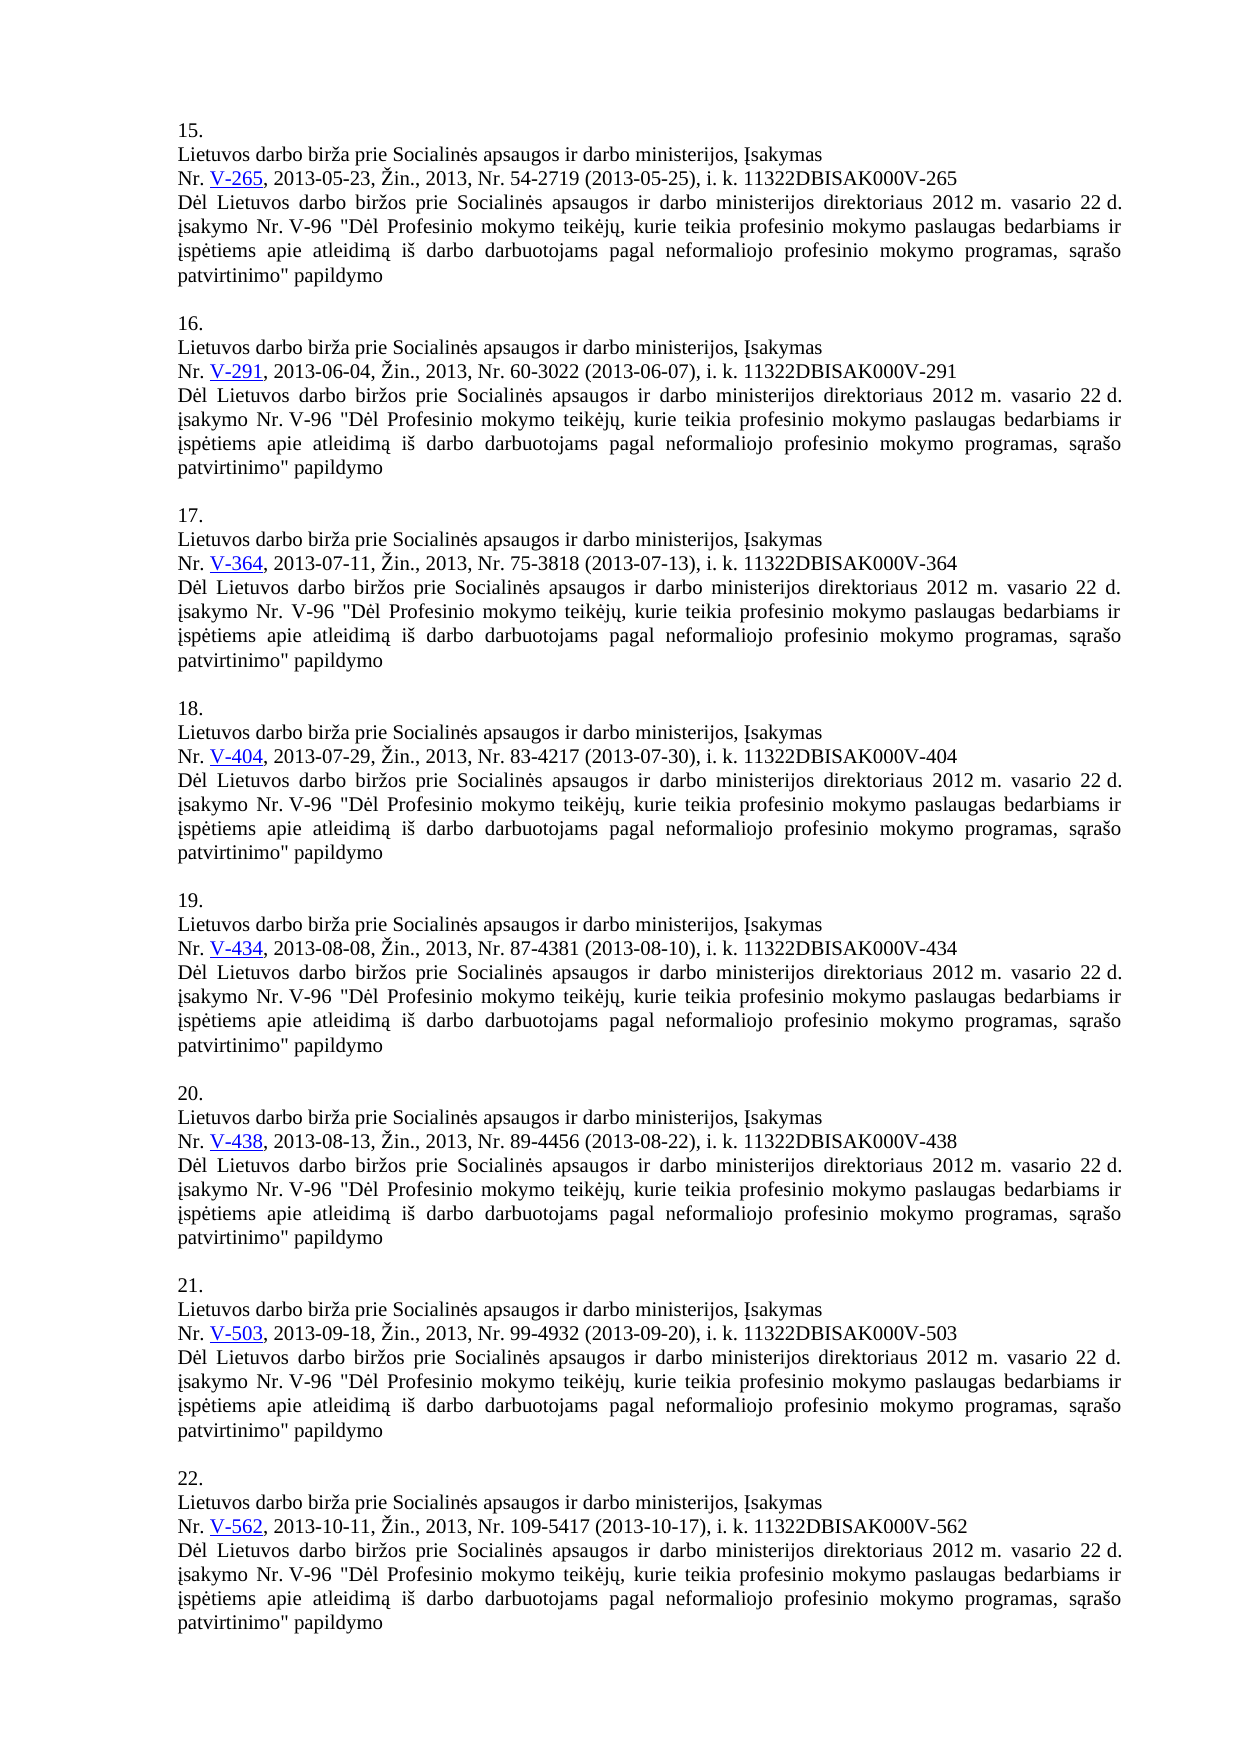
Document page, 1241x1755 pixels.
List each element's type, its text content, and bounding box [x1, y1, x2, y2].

text Dėl Lietuvos darbo biržos prie Socialinės apsaugos ir darbo ministerijos direktoriaus 2012 m. vasario 22 d. įsakymo Nr. V-96 "Dėl Profesinio mokymo teikėjų, kurie teikia profesinio mokymo paslaugas bedarbiams ir įspėtiems apie atleidimą iš darbo darbuotojams pagal neformaliojo profesinio mokymo programas, sąrašo patvirtinimo" papildymo [177, 1345, 1122, 1442]
text Dėl Lietuvos darbo biržos prie Socialinės apsaugos ir darbo ministerijos direktoriaus 2012 m. vasario 22 d. įsakymo Nr. V-96 "Dėl Profesinio mokymo teikėjų, kurie teikia profesinio mokymo paslaugas bedarbiams ir įspėtiems apie atleidimą iš darbo darbuotojams pagal neformaliojo profesinio mokymo programas, sąrašo patvirtinimo" papildymo [177, 383, 1122, 479]
text Lietuvos darbo birža prie Socialinės apsaugos ir darbo ministerijos, Įsakymas [177, 1297, 1122, 1321]
text 15. [177, 118, 1122, 142]
text 16. [177, 311, 1122, 335]
text Nr. V-291, 2013-06-04, Žin., 2013, Nr. 60-3022 (2013-06-07), i. k. 11322DBISAK000V-291 [177, 359, 1122, 383]
text 19. [177, 888, 1122, 912]
text 22. [177, 1466, 1122, 1490]
text Lietuvos darbo birža prie Socialinės apsaugos ir darbo ministerijos, Įsakymas [177, 527, 1122, 551]
text Lietuvos darbo birža prie Socialinės apsaugos ir darbo ministerijos, Įsakymas [177, 1490, 1122, 1514]
text Nr. V-404, 2013-07-29, Žin., 2013, Nr. 83-4217 (2013-07-30), i. k. 11322DBISAK000V-404 [177, 744, 1122, 768]
text Dėl Lietuvos darbo biržos prie Socialinės apsaugos ir darbo ministerijos direktoriaus 2012 m. vasario 22 d. įsakymo Nr. V-96 "Dėl Profesinio mokymo teikėjų, kurie teikia profesinio mokymo paslaugas bedarbiams ir įspėtiems apie atleidimą iš darbo darbuotojams pagal neformaliojo profesinio mokymo programas, sąrašo patvirtinimo" papildymo [177, 575, 1122, 672]
text Nr. V-364, 2013-07-11, Žin., 2013, Nr. 75-3818 (2013-07-13), i. k. 11322DBISAK000V-364 [177, 551, 1122, 575]
text Lietuvos darbo birža prie Socialinės apsaugos ir darbo ministerijos, Įsakymas [177, 335, 1122, 359]
text Dėl Lietuvos darbo biržos prie Socialinės apsaugos ir darbo ministerijos direktoriaus 2012 m. vasario 22 d. įsakymo Nr. V-96 "Dėl Profesinio mokymo teikėjų, kurie teikia profesinio mokymo paslaugas bedarbiams ir įspėtiems apie atleidimą iš darbo darbuotojams pagal neformaliojo profesinio mokymo programas, sąrašo patvirtinimo" papildymo [177, 960, 1122, 1057]
text Lietuvos darbo birža prie Socialinės apsaugos ir darbo ministerijos, Įsakymas [177, 1105, 1122, 1129]
text 17. [177, 503, 1122, 527]
text Dėl Lietuvos darbo biržos prie Socialinės apsaugos ir darbo ministerijos direktoriaus 2012 m. vasario 22 d. įsakymo Nr. V-96 "Dėl Profesinio mokymo teikėjų, kurie teikia profesinio mokymo paslaugas bedarbiams ir įspėtiems apie atleidimą iš darbo darbuotojams pagal neformaliojo profesinio mokymo programas, sąrašo patvirtinimo" papildymo [177, 190, 1122, 287]
text Dėl Lietuvos darbo biržos prie Socialinės apsaugos ir darbo ministerijos direktoriaus 2012 m. vasario 22 d. įsakymo Nr. V-96 "Dėl Profesinio mokymo teikėjų, kurie teikia profesinio mokymo paslaugas bedarbiams ir įspėtiems apie atleidimą iš darbo darbuotojams pagal neformaliojo profesinio mokymo programas, sąrašo patvirtinimo" papildymo [177, 1153, 1122, 1249]
text 20. [177, 1081, 1122, 1105]
text Nr. V-438, 2013-08-13, Žin., 2013, Nr. 89-4456 (2013-08-22), i. k. 11322DBISAK000V-438 [177, 1129, 1122, 1153]
text 18. [177, 696, 1122, 720]
text Dėl Lietuvos darbo biržos prie Socialinės apsaugos ir darbo ministerijos direktoriaus 2012 m. vasario 22 d. įsakymo Nr. V-96 "Dėl Profesinio mokymo teikėjų, kurie teikia profesinio mokymo paslaugas bedarbiams ir įspėtiems apie atleidimą iš darbo darbuotojams pagal neformaliojo profesinio mokymo programas, sąrašo patvirtinimo" papildymo [177, 768, 1122, 864]
text 21. [177, 1273, 1122, 1297]
text Dėl Lietuvos darbo biržos prie Socialinės apsaugos ir darbo ministerijos direktoriaus 2012 m. vasario 22 d. įsakymo Nr. V-96 "Dėl Profesinio mokymo teikėjų, kurie teikia profesinio mokymo paslaugas bedarbiams ir įspėtiems apie atleidimą iš darbo darbuotojams pagal neformaliojo profesinio mokymo programas, sąrašo patvirtinimo" papildymo [177, 1538, 1122, 1634]
text Nr. V-265, 2013-05-23, Žin., 2013, Nr. 54-2719 (2013-05-25), i. k. 11322DBISAK000V-265 [177, 166, 1122, 190]
text Nr. V-503, 2013-09-18, Žin., 2013, Nr. 99-4932 (2013-09-20), i. k. 11322DBISAK000V-503 [177, 1321, 1122, 1345]
text Nr. V-434, 2013-08-08, Žin., 2013, Nr. 87-4381 (2013-08-10), i. k. 11322DBISAK000V-434 [177, 936, 1122, 960]
text Lietuvos darbo birža prie Socialinės apsaugos ir darbo ministerijos, Įsakymas [177, 142, 1122, 166]
text Lietuvos darbo birža prie Socialinės apsaugos ir darbo ministerijos, Įsakymas [177, 720, 1122, 744]
text Nr. V-562, 2013-10-11, Žin., 2013, Nr. 109-5417 (2013-10-17), i. k. 11322DBISAK000V-562 [177, 1514, 1122, 1538]
text Lietuvos darbo birža prie Socialinės apsaugos ir darbo ministerijos, Įsakymas [177, 912, 1122, 936]
